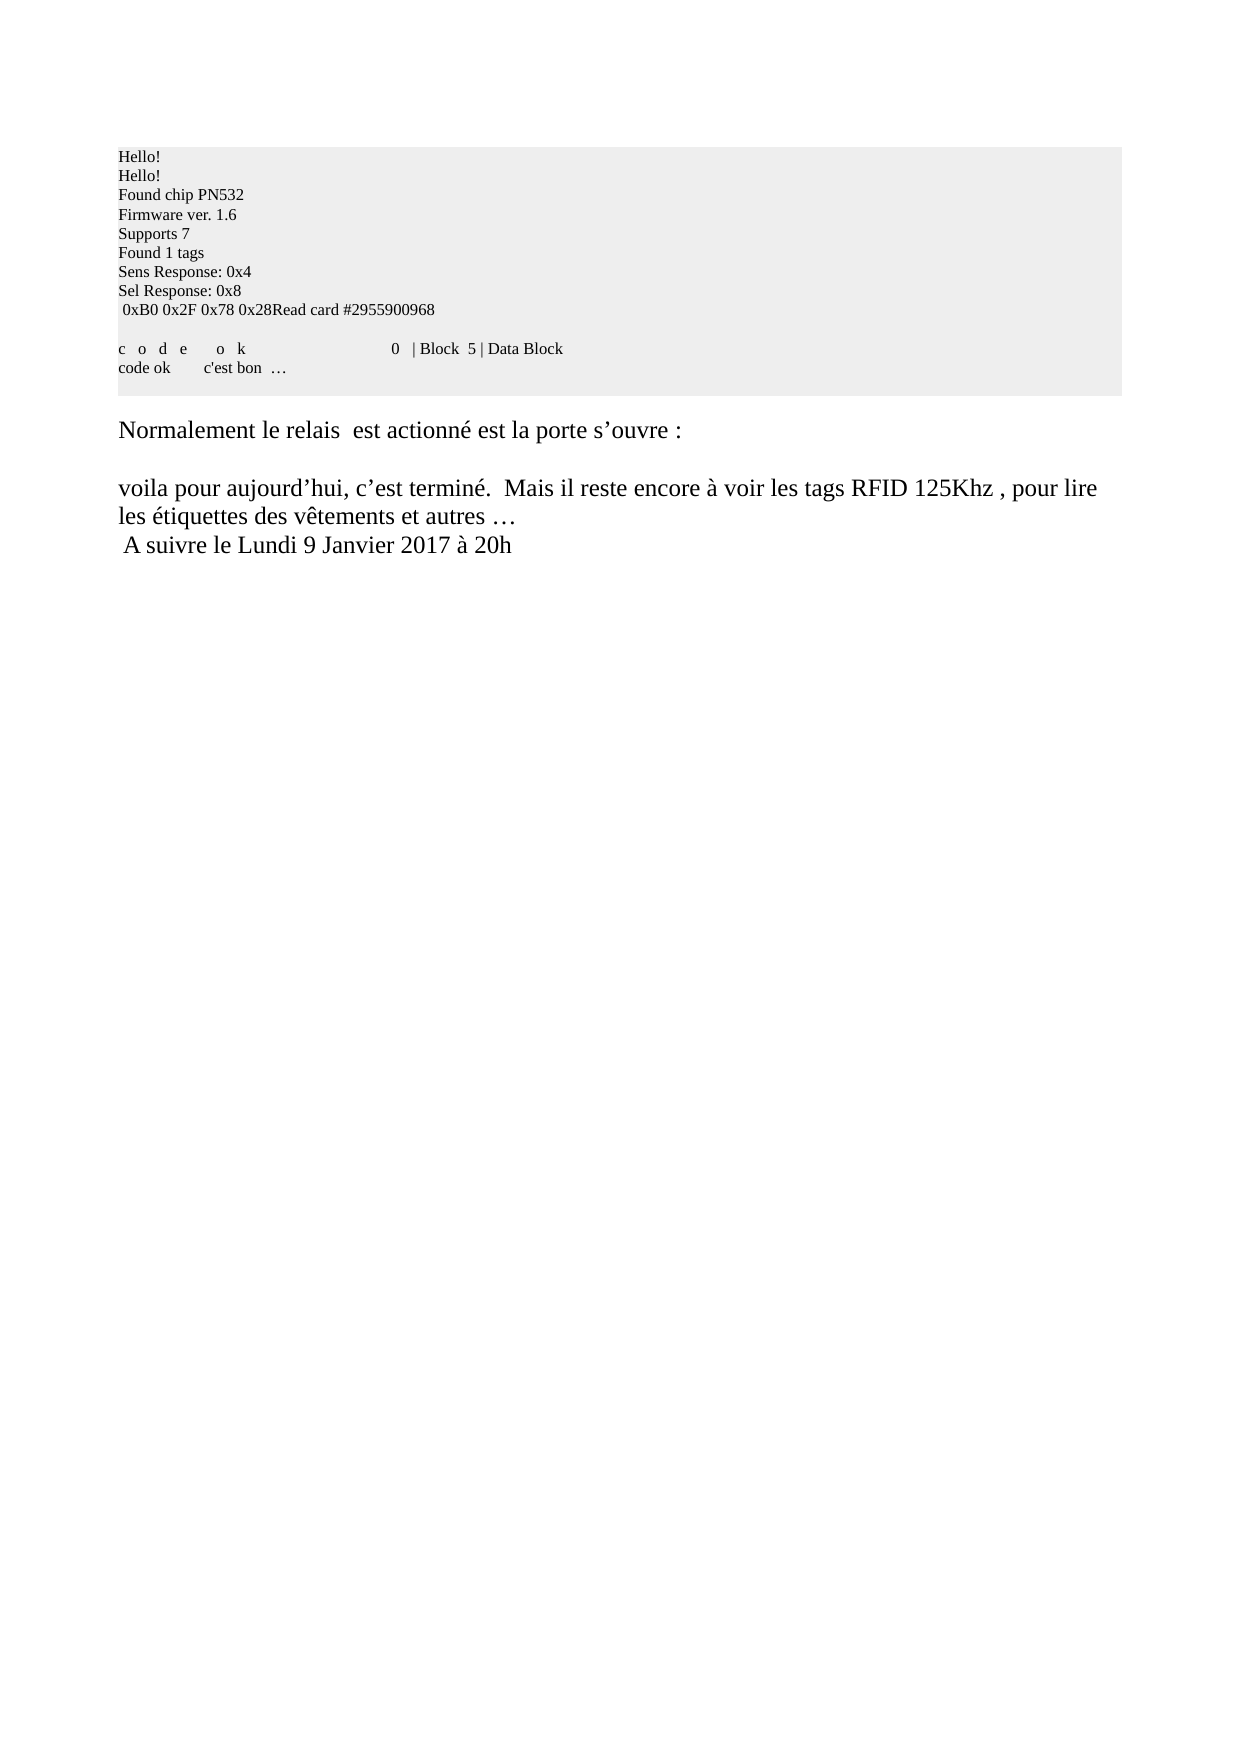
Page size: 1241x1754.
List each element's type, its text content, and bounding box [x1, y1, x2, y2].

text Normalement le relais est actionné est la porte s’ouvre : [118, 415, 1122, 444]
text c o d e o k 0 | Block 5 | Data Block [118, 338, 1122, 358]
text Sel Response: 0x8 [118, 281, 1122, 300]
text Found chip PN532 [118, 185, 1122, 204]
text Firmware ver. 1.6 [118, 204, 1122, 223]
text A suivre le Lundi 9 Janvier 2017 à 20h [118, 530, 1122, 559]
text voila pour aujourd’hui, c’est terminé. Mais il reste encore à voir les tags RFID 125Khz , pour lire les étiquettes des vêtements et autres … [118, 473, 1122, 530]
text Hello! [118, 147, 1122, 166]
text Hello! [118, 166, 1122, 185]
text code ok c'est bon … [118, 358, 1122, 377]
text 0xB0 0x2F 0x78 0x28Read card #2955900968 [118, 300, 1122, 319]
text Sens Response: 0x4 [118, 262, 1122, 281]
text Found 1 tags [118, 243, 1122, 262]
text Supports 7 [118, 223, 1122, 243]
